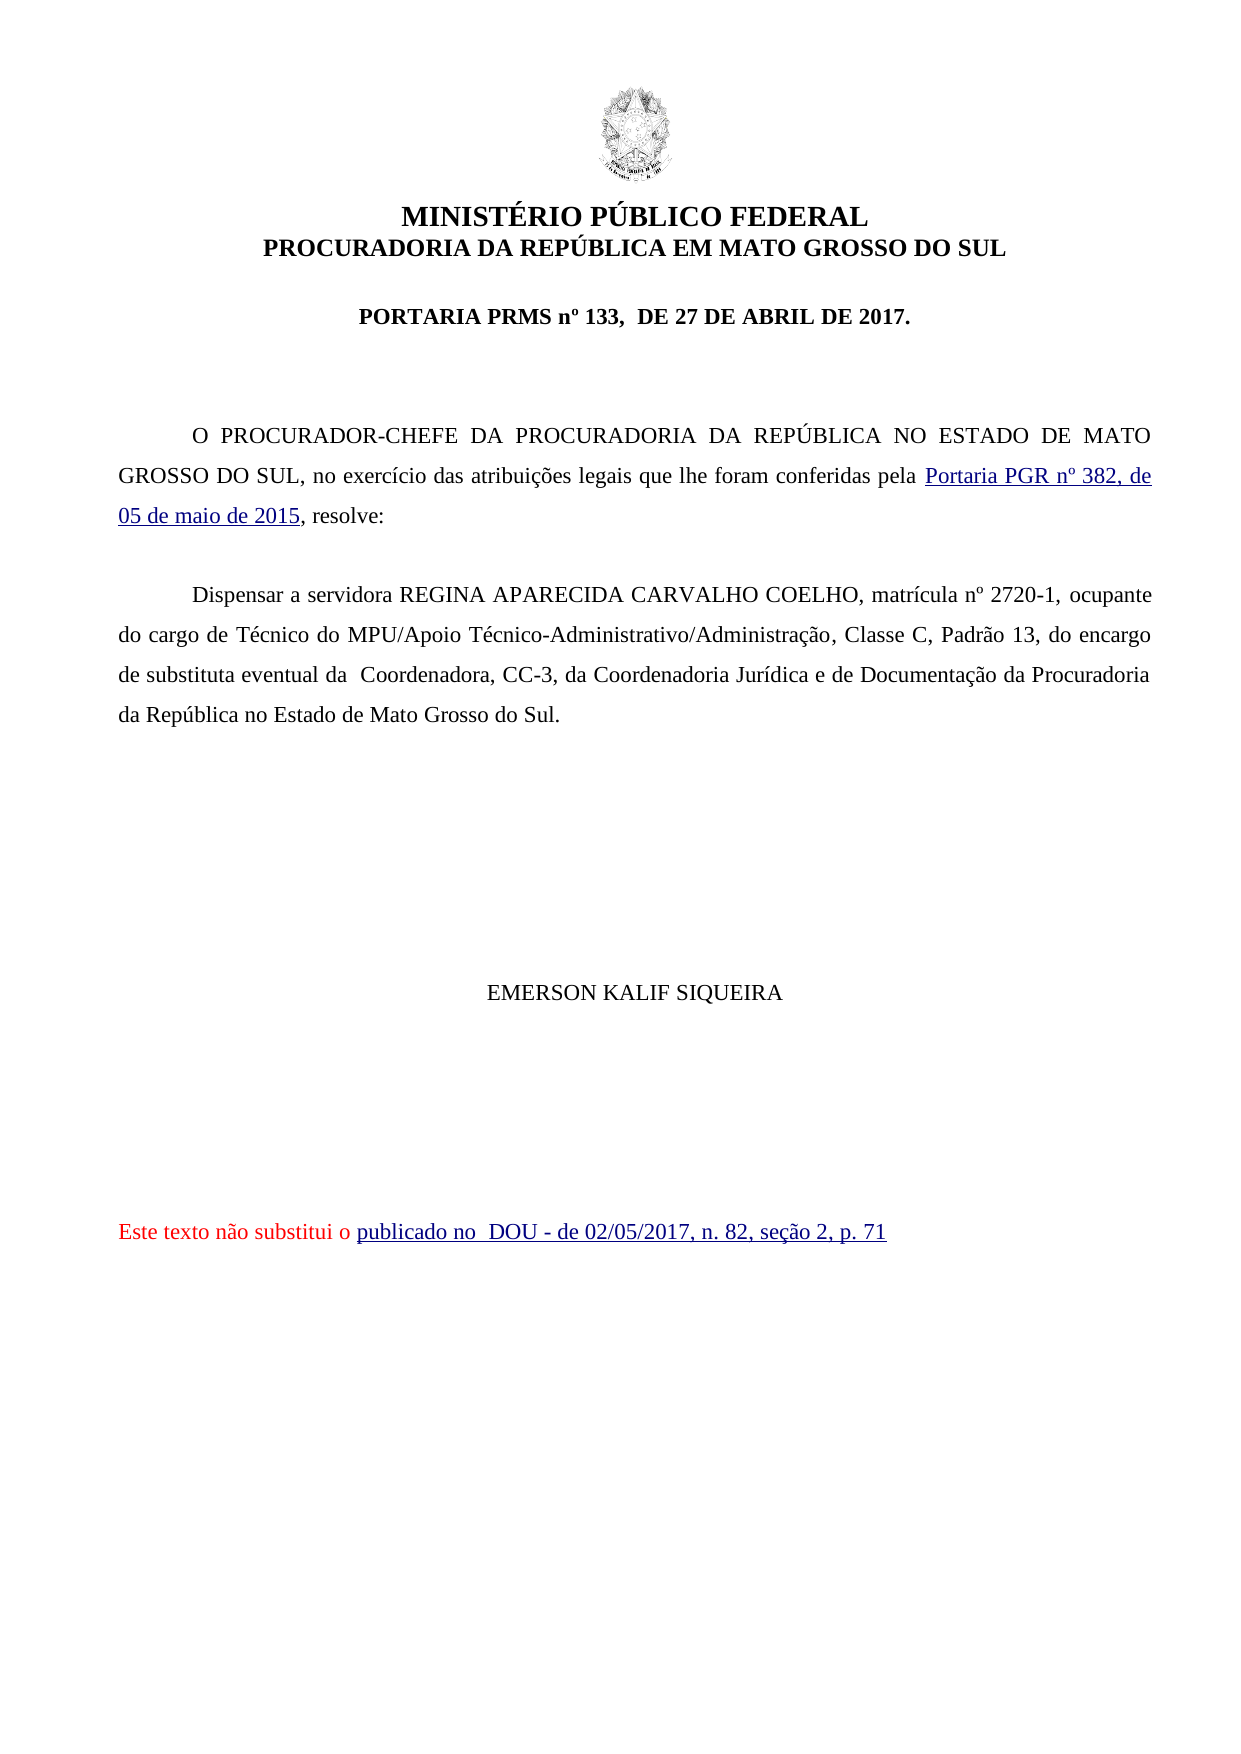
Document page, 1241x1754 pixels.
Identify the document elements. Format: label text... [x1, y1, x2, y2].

text EMERSON KALIF SIQUEIRA [118, 979, 1152, 1006]
text Este texto não substitui o publicado no DOU - de 02/05/2017, n. 82, seção 2, p. 71 [118, 1218, 1152, 1244]
text MINISTÉRIO PÚBLICO FEDERAL [118, 199, 1152, 233]
text PORTARIA PRMS nº 133, DE 27 DE ABRIL DE 2017. [118, 303, 1152, 329]
text Dispensar a servidora REGINA APARECIDA CARVALHO COELHO, matrícula nº 2720-1, ocupante do cargo de Técnico do MPU/Apoio Técnico-Administrativo/Administração, Classe C, Padrão 13, do encargo de substituta eventual da Coordenadora, CC-3, da Coordenadoria Jurídica e de Documentação da Procuradoria da República no Estado de Mato Grosso do Sul. [118, 581, 1152, 727]
text O PROCURADOR-CHEFE DA PROCURADORIA DA REPÚBLICA NO ESTADO DE MATO GROSSO DO SUL, no exercício das atribuições legais que lhe foram conferidas pela Portaria PGR nº 382, de 05 de maio de 2015, resolve: [118, 422, 1152, 528]
subtitle PROCURADORIA DA REPÚBLICA EM MATO GROSSO DO SUL [118, 233, 1152, 262]
